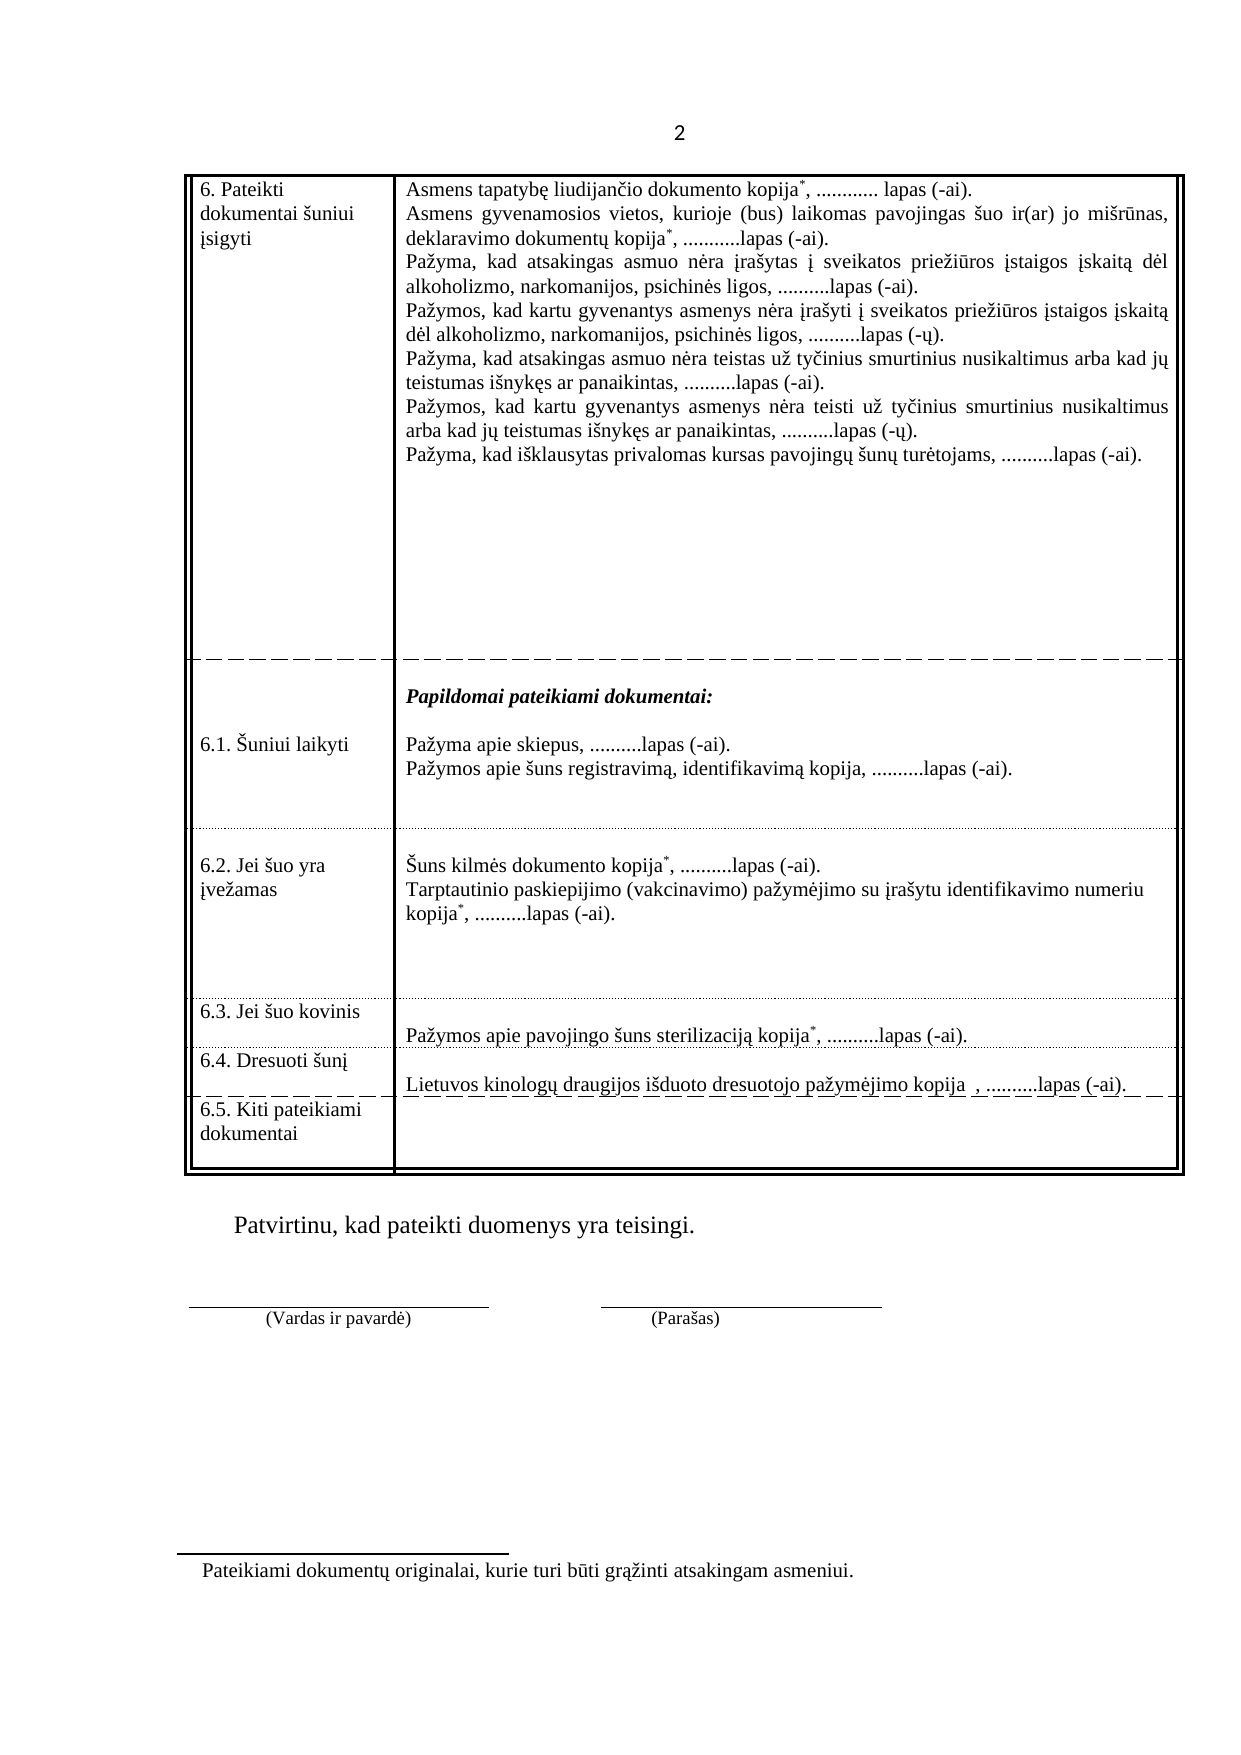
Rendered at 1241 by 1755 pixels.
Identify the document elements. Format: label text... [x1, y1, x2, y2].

table_header [601, 1268, 882, 1307]
table_header [189, 1268, 488, 1307]
table_cell Asmens tapatybę liudijančio dokumento kopija*, ............ lapas (-ai). Asmens gyvenamosios vietos, kurioje (bus) laikomas pavojingas šuo ir(ar) jo mišrūnas, deklaravimo dokumentų kopija*, ...........lapas (-ai). Pažyma, kad atsakingas asmuo nėra įrašytas į sveikatos priežiūros įstaigos įskaitą dėl alkoholizmo, narkomanijos, psichinės ligos, ..........lapas (-ai). Pažymos, kad kartu gyvenantys asmenys nėra įrašyti į sveikatos priežiūros įstaigos įskaitą dėl alkoholizmo, narkomanijos, psichinės ligos, ..........lapas (-ų). Pažyma, kad atsakingas asmuo nėra teistas už tyčinius smurtinius nusikaltimus arba kad jų teistumas išnykęs ar panaikintas, ..........lapas (-ai). Pažymos, kad kartu gyvenantys asmenys nėra teisti už tyčinius smurtinius nusikaltimus arba kad jų teistumas išnykęs ar panaikintas, ..........lapas (-ų). Pažyma, kad išklausytas privalomas kursas pavojingų šunų turėtojams, ..........lapas (-ai). [396, 177, 1176, 658]
table_cell (Parašas) [489, 1307, 882, 1346]
table_cell 6.2. Jei šuo yra įvežamas [193, 828, 393, 997]
table_cell 6.4. Dresuoti šunį [193, 1047, 393, 1096]
table_cell Šuns kilmės dokumento kopija*, ..........lapas (-ai). Tarptautinio paskiepijimo (vakcinavimo) pažymėjimo su įrašytu identifikavimo numeriu kopija*, ..........lapas (-ai). [396, 828, 1176, 997]
table_cell Papildomai pateikiami dokumentai: Pažyma apie skiepus, ..........lapas (-ai). Pažymos apie šuns registravimą, identifikavimą kopija, ..........lapas (-ai). [396, 659, 1176, 828]
table_cell Lietuvos kinologų draugijos išduoto dresuotojo pažymėjimo kopija, ..........lapas (-ai). [396, 1047, 1176, 1096]
table_header [882, 1268, 1182, 1307]
table_cell (Vardas ir pavardė) [189, 1308, 488, 1346]
table_cell [396, 1096, 1176, 1167]
table_cell 6.1. Šuniui laikyti [193, 659, 393, 828]
table_cell Pažymos apie pavojingo šuns sterilizaciją kopija*, ..........lapas (-ai). [396, 998, 1176, 1047]
text Patvirtinu, kad pateikti duomenys yra teisingi. [177, 1210, 1181, 1239]
table_cell 6. Pateikti dokumentai šuniui įsigyti [193, 177, 393, 658]
table_cell [882, 1307, 1182, 1346]
table_cell 6.5. Kiti pateikiami dokumentai [193, 1096, 393, 1167]
table_cell 6.3. Jei šuo kovinis [193, 998, 393, 1047]
table_header [489, 1268, 601, 1307]
